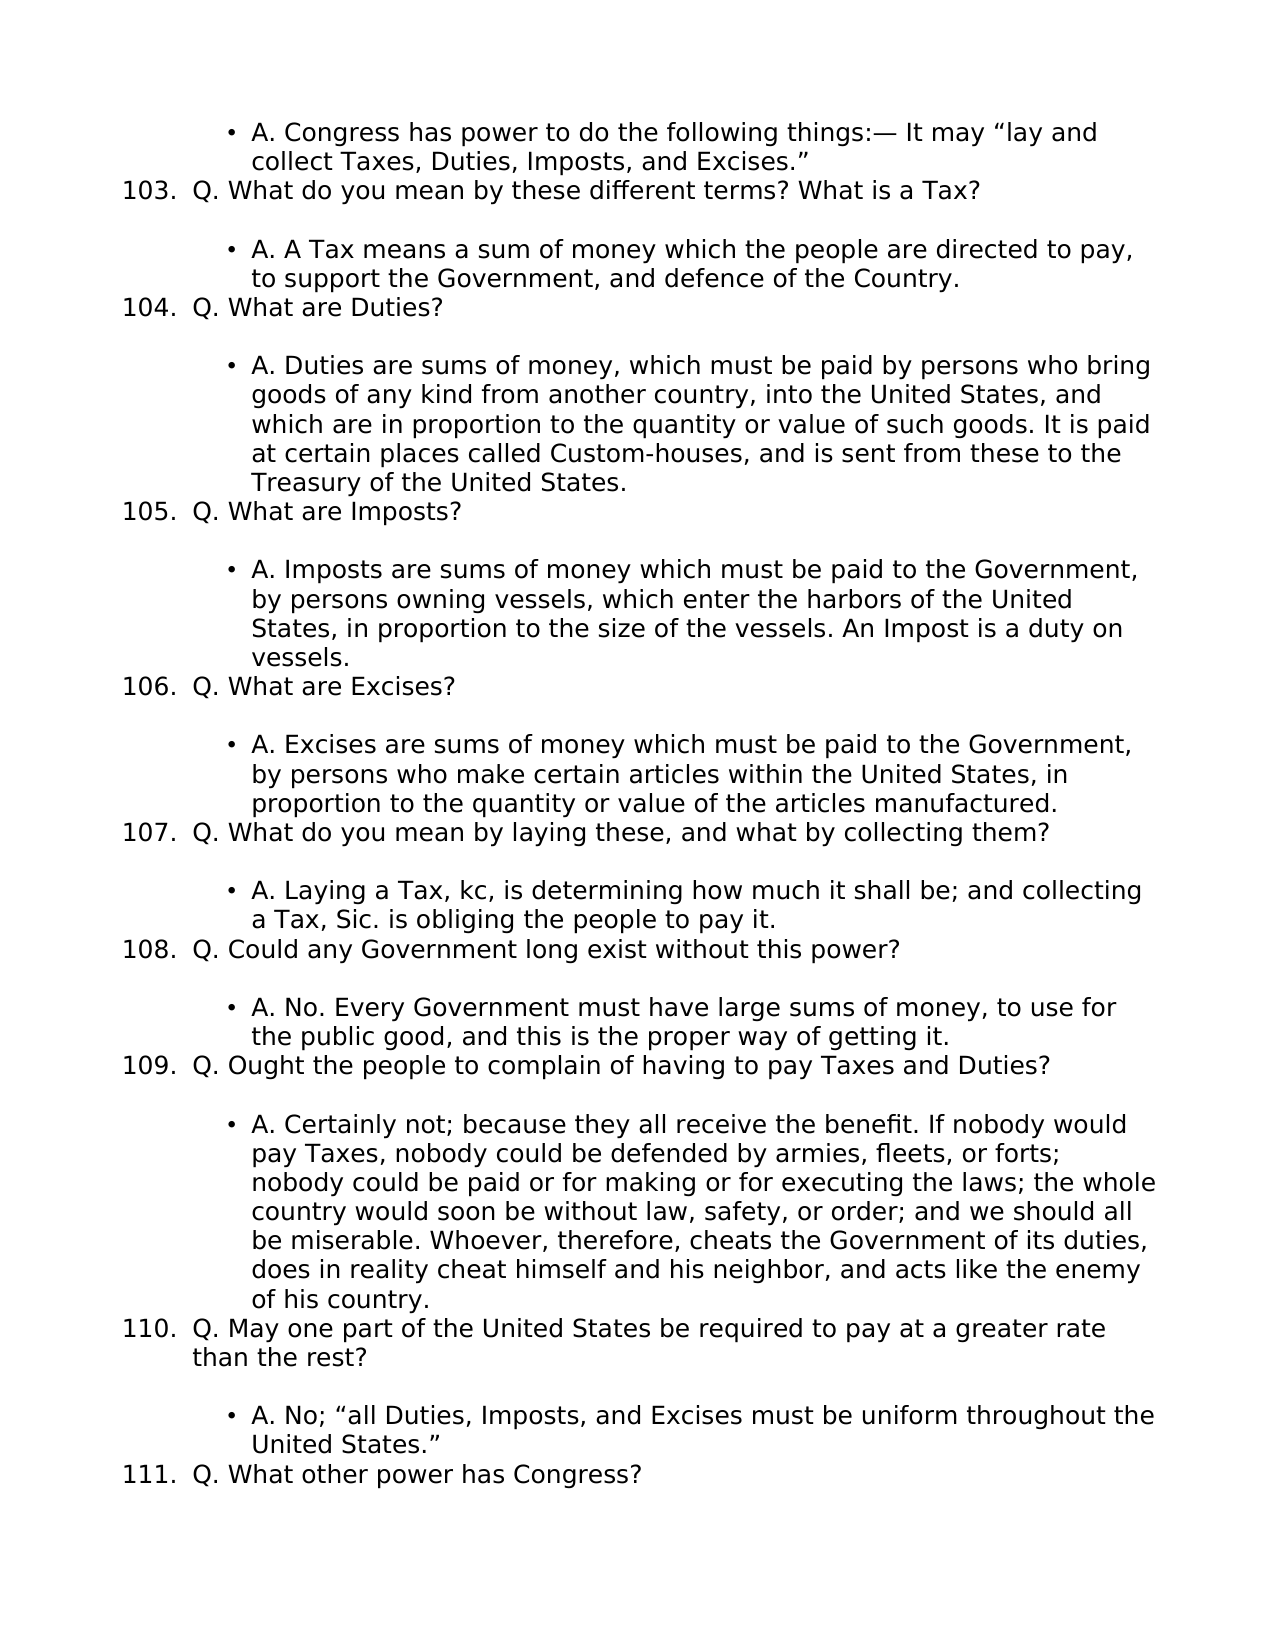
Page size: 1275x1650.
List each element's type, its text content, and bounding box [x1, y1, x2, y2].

list Q. What other power has Congress? [177, 1460, 1157, 1518]
list A. No. Every Government must have large sums of money, to use for the public good, and this is the proper way of getting it. [236, 993, 1157, 1051]
list Q. May one part of the United States be required to pay at a greater rate than the rest? [177, 1314, 1157, 1401]
list Q. Ought the people to complain of having to pay Taxes and Duties? [177, 1051, 1157, 1110]
list A. Excises are sums of money which must be paid to the Government, by persons who make certain articles within the United States, in proportion to the quantity or value of the articles manufactured. [236, 731, 1157, 818]
list A. No; “all Duties, Imposts, and Excises must be uniform throughout the United States.” [236, 1401, 1157, 1460]
list Q. What do you mean by these different terms? What is a Tax? [177, 176, 1157, 235]
list Q. Could any Government long exist without this power? [177, 935, 1157, 993]
list A. Laying a Tax, kc, is determining how much it shall be; and collecting a Tax, Sic. is obliging the people to pay it. [236, 876, 1157, 935]
list A. A Tax means a sum of money which the people are directed to pay, to support the Government, and defence of the Country. [236, 235, 1157, 293]
list Q. What are Imposts? [177, 497, 1157, 556]
list Q. What are Duties? [177, 293, 1157, 351]
list A. Congress has power to do the following things:— It may “lay and collect Taxes, Duties, Imposts, and Excises.” [236, 118, 1157, 176]
list Q. What do you mean by laying these, and what by collecting them? [177, 818, 1157, 876]
list A. Certainly not; because they all receive the benefit. If nobody would pay Taxes, nobody could be defended by armies, fleets, or forts; nobody could be paid or for making or for executing the laws; the whole country would soon be without law, safety, or order; and we should all be miserable. Whoever, therefore, cheats the Government of its duties, does in reality cheat himself and his neighbor, and acts like the enemy of his country. [236, 1110, 1157, 1314]
list A. Duties are sums of money, which must be paid by persons who bring goods of any kind from another country, into the United States, and which are in proportion to the quantity or value of such goods. It is paid at certain places called Custom-houses, and is sent from these to the Treasury of the United States. [236, 351, 1157, 497]
list Q. What are Excises? [177, 672, 1157, 731]
list A. Imposts are sums of money which must be paid to the Government, by persons owning vessels, which enter the harbors of the United States, in proportion to the size of the vessels. An Impost is a duty on vessels. [236, 556, 1157, 672]
